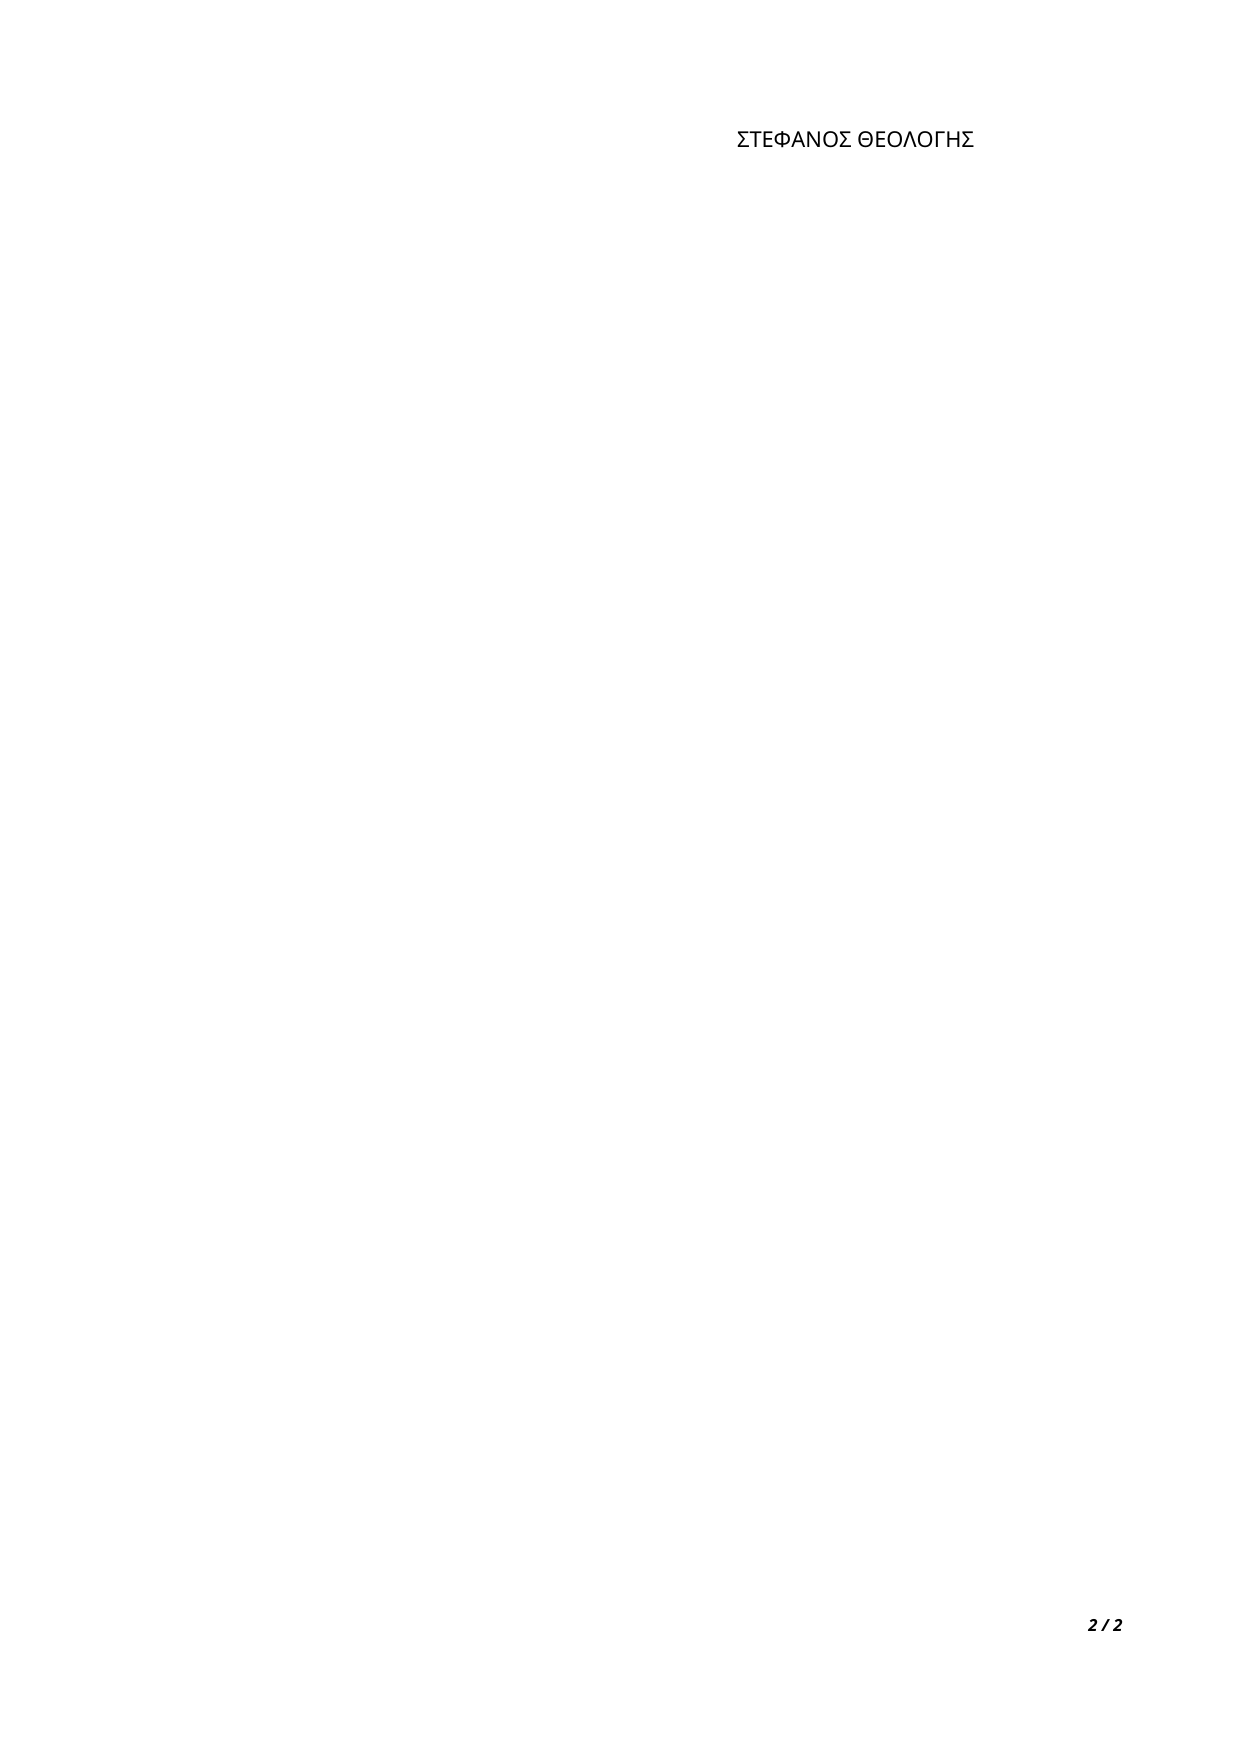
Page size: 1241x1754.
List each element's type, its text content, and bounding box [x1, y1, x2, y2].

table_cell ΣΤΕΦΑΝΟΣ ΘΕΟΛΟΓΗΣ [585, 118, 1120, 159]
table_cell [573, 118, 585, 159]
table_cell [118, 118, 573, 159]
